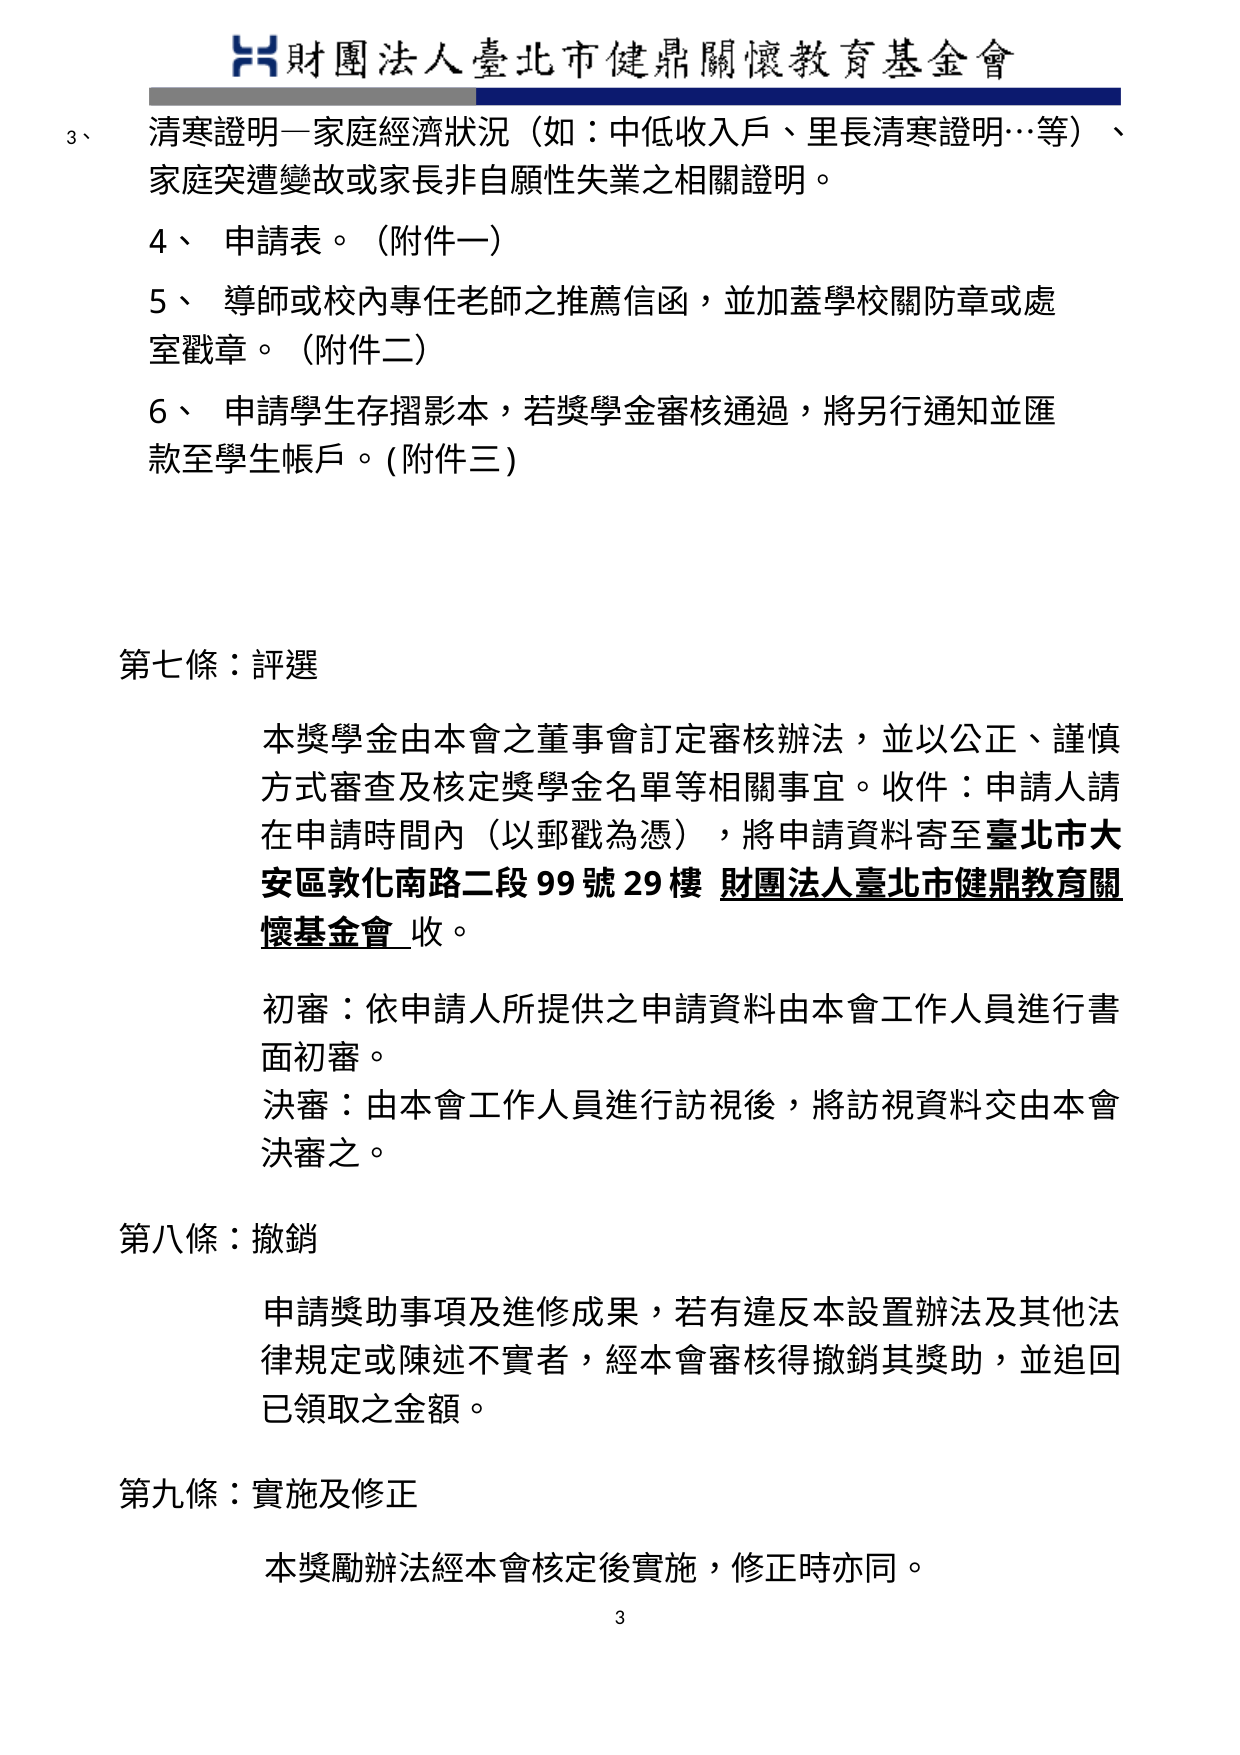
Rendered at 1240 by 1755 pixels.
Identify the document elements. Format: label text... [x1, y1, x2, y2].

list 清寒證明—家庭經濟狀況（如：中低收入戶、里長清寒證明…等）、家庭突遭變故或家長非自願性失業之相關證明。 [66, 105, 1142, 202]
text 本獎勵辦法經本會核定後實施，修正時亦同。 [264, 1541, 1091, 1589]
text 第七條：評選 [118, 639, 1091, 687]
list 導師或校內專任老師之推薦信函，並加蓋學校關防章或處室戳章。（附件二） [148, 275, 1070, 372]
text 第八條：撤銷 [118, 1213, 1091, 1261]
text 決審：由本會工作人員進行訪視後，將訪視資料交由本會決審之。 [260, 1079, 1122, 1175]
list 申請表。（附件一） [148, 214, 1131, 263]
text 初審：依申請人所提供之申請資料由本會工作人員進行書面初審。 [260, 982, 1122, 1079]
text 第九條：實施及修正 [118, 1468, 1091, 1516]
text 本獎學金由本會之董事會訂定審核辦法，並以公正、謹慎方式審查及核定獎學金名單等相關事宜。收件：申請人請在申請時間內（以郵戳為憑），將申請資料寄至臺北市大安區敦化南路二段99號29樓 財團法人臺北市健鼎教育關懷基金會 收。 [260, 712, 1122, 954]
text 申請獎助事項及進修成果，若有違反本設置辦法及其他法律規定或陳述不實者，經本會審核得撤銷其獎助，並追回已領取之金額。 [260, 1286, 1122, 1431]
list 申請學生存摺影本，若獎學金審核通過，將另行通知並匯款至學生帳戶。(附件三) [148, 384, 1070, 481]
